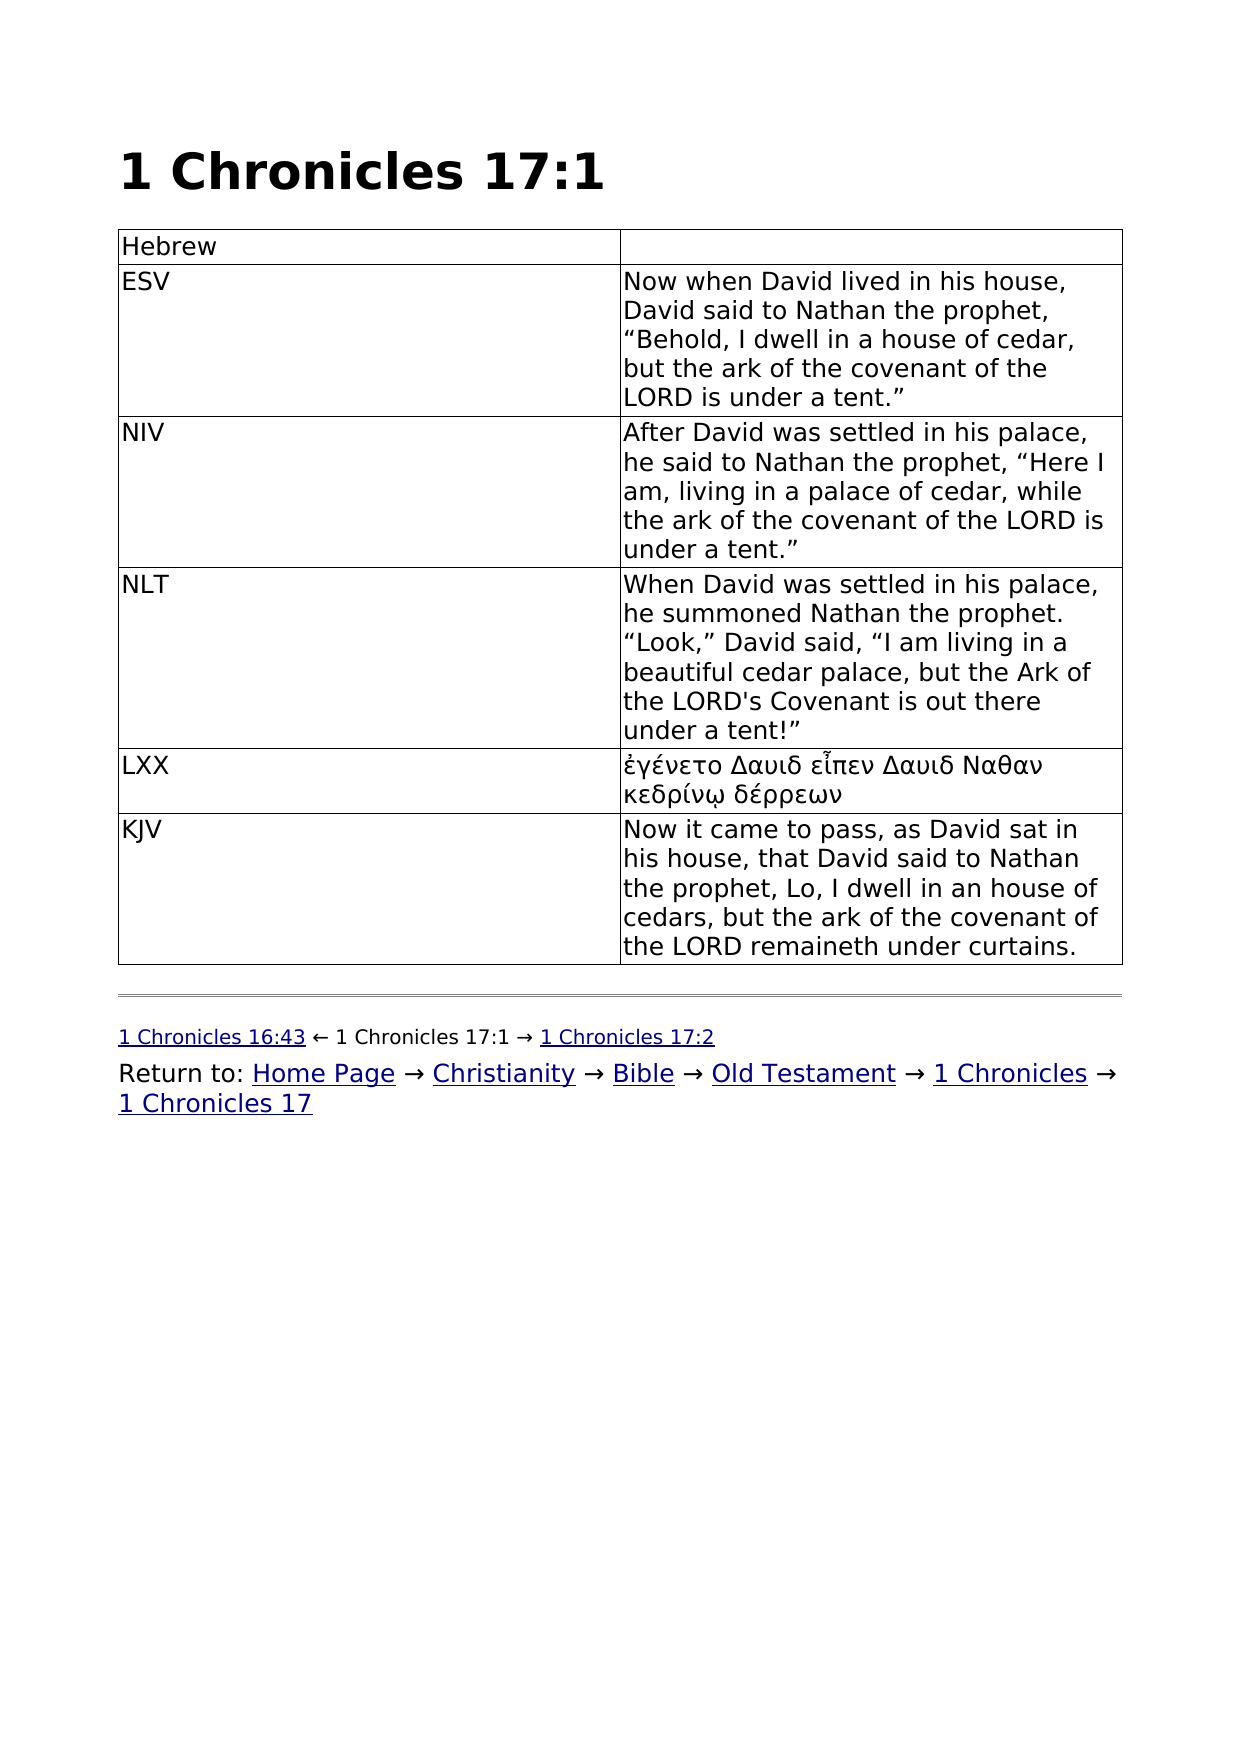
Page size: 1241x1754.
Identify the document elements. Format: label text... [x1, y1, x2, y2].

table_cell KJV [119, 814, 620, 964]
table_header [621, 230, 1122, 264]
table_cell Now when David lived in his house, David said to Nathan the prophet, “Behold, I dwell in a house of cedar, but the ark of the covenant of the LORD is under a tent.” [621, 265, 1122, 416]
table_cell NIV [119, 417, 620, 567]
table_cell When David was settled in his palace, he summoned Nathan the prophet. “Look,” David said, “I am living in a beautiful cedar palace, but the Ark of the LORD's Covenant is out there under a tent!” [621, 568, 1122, 748]
text Return to: Home Page → Christianity → Bible → Old Testament → 1 Chronicles → 1 Chronicles 17 [118, 1059, 1122, 1118]
table_cell ESV [119, 265, 620, 416]
subtitle 1 Chronicles 17:1 [118, 143, 1122, 201]
table_cell After David was settled in his palace, he said to Nathan the prophet, “Here I am, living in a palace of cedar, while the ark of the covenant of the LORD is under a tent.” [621, 417, 1122, 567]
table_cell Now it came to pass, as David sat in his house, that David said to Nathan the prophet, Lo, I dwell in an house of cedars, but the ark of the covenant of the LORD remaineth under curtains. [621, 814, 1122, 964]
table_cell ἐγένετο Δαυιδ εἶπεν Δαυιδ Ναθαν κεδρίνῳ δέρρεων [621, 749, 1122, 812]
table_cell LXX [119, 749, 620, 812]
table_cell NLT [119, 568, 620, 748]
text 1 Chronicles 16:43 ← 1 Chronicles 17:1 → 1 Chronicles 17:2 [118, 1026, 1122, 1059]
table_header Hebrew [119, 230, 620, 264]
